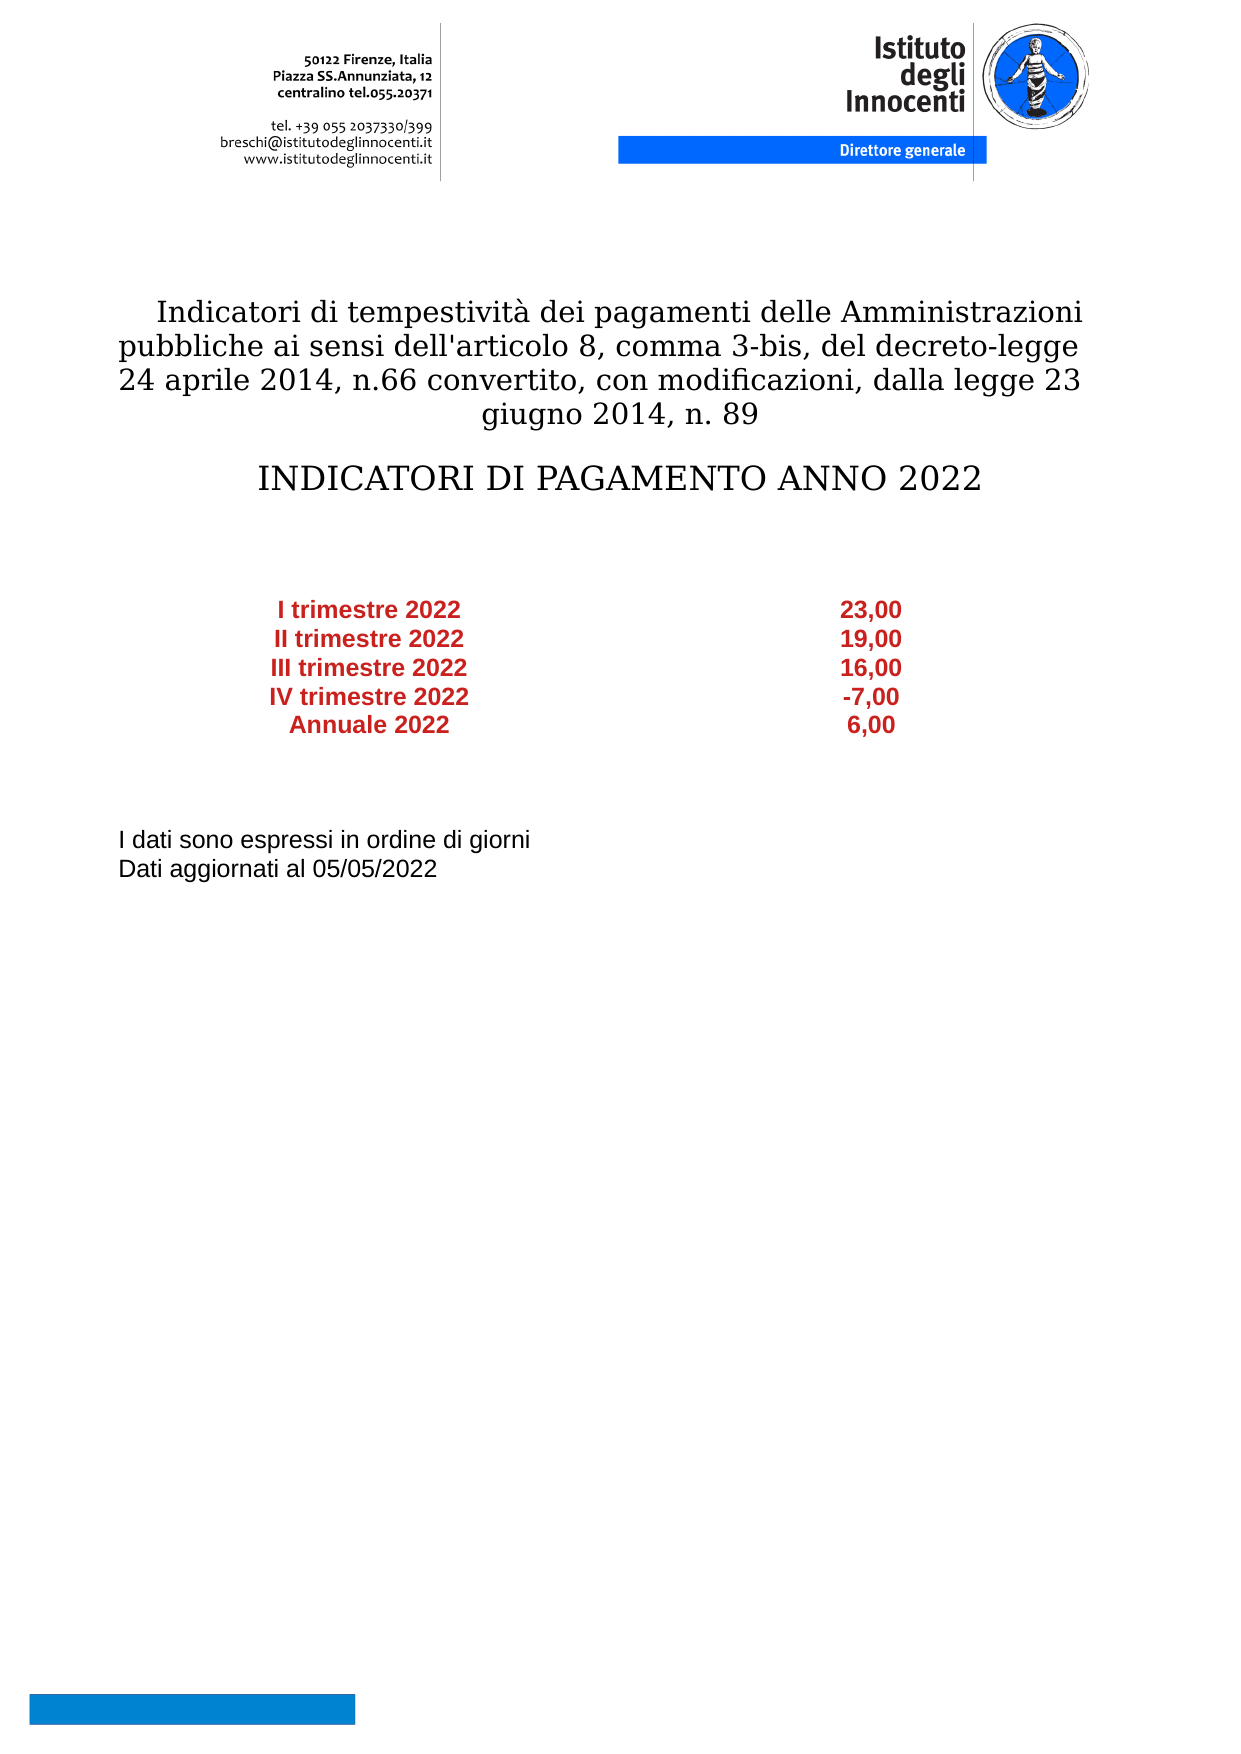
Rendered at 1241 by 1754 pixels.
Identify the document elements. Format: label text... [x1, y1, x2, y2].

text Dati aggiornati al 05/05/2022 [118, 854, 1122, 883]
table_cell 6,00 [620, 710, 1122, 739]
text giugno 2014, n. 89 [118, 397, 1122, 431]
table_header I trimestre 2022 [118, 595, 620, 624]
table_cell -7,00 [620, 682, 1122, 710]
table_cell 16,00 [620, 653, 1122, 682]
table_cell III trimestre 2022 [118, 653, 620, 682]
text pubbliche ai sensi dell'articolo 8, comma 3-bis, del decreto-legge [118, 329, 1122, 363]
text Indicatori di tempestività dei pagamenti delle Amministrazioni [118, 295, 1122, 329]
picture [118, 0, 1123, 205]
text INDICATORI DI PAGAMENTO ANNO 2022 [118, 460, 1122, 499]
picture [0, 1694, 1241, 1754]
text 24 aprile 2014, n.66 convertito, con modificazioni, dalla legge 23 [118, 363, 1122, 397]
table_cell Annuale 2022 [118, 710, 620, 739]
text I dati sono espressi in ordine di giorni [118, 825, 1122, 854]
table_cell IV trimestre 2022 [118, 682, 620, 710]
table_header 23,00 [620, 595, 1122, 624]
table_cell II trimestre 2022 [118, 624, 620, 653]
table_cell 19,00 [620, 624, 1122, 653]
